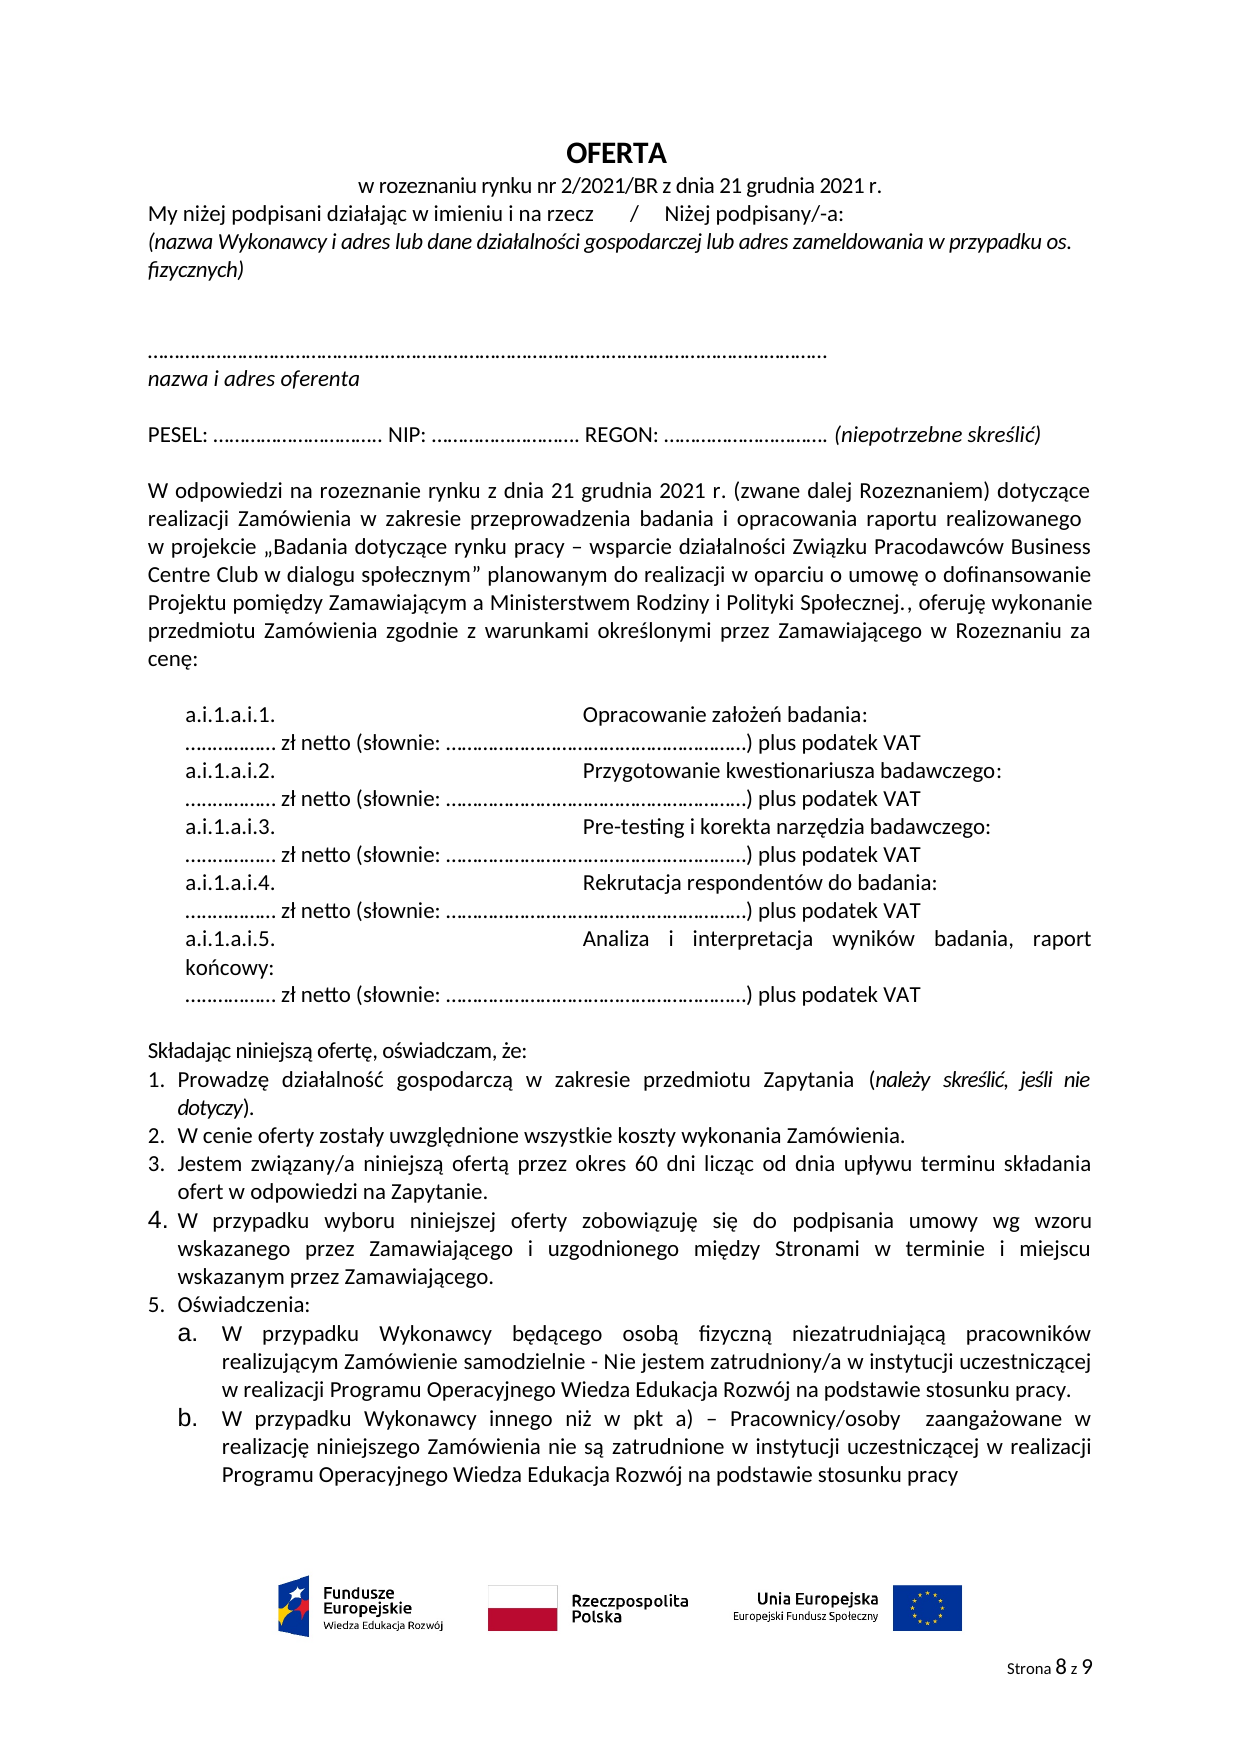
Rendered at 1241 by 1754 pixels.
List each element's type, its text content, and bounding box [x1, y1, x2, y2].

list W przypadku Wykonawcy innego niż w pkt a) – Pracownicy/osoby zaangażowane w realizację niniejszego Zamówienia nie są zatrudnione w instytucji uczestniczącej w realizacji Programu Operacyjnego Wiedza Edukacja Rozwój na podstawie stosunku pracy [177, 1403, 1092, 1488]
list …..………… zł netto (słownie: …………………………………………………) plus podatek VAT [185, 897, 1092, 924]
text nazwa i adres oferenta [148, 364, 1092, 392]
text OFERTA [148, 133, 1092, 171]
list Analiza i interpretacja wyników badania, raport końcowy: [185, 924, 1092, 981]
list …..………… zł netto (słownie: …………………………………………………) plus podatek VAT [185, 841, 1092, 868]
list …..………… zł netto (słownie: …………………………………………………) plus podatek VAT [185, 981, 1092, 1009]
list W przypadku Wykonawcy będącego osobą fizyczną niezatrudniającą pracowników realizującym Zamówienie samodzielnie - Nie jestem zatrudniony/a w instytucji uczestniczącej w realizacji Programu Operacyjnego Wiedza Edukacja Rozwój na podstawie stosunku pracy. [177, 1318, 1092, 1403]
picture [263, 1560, 977, 1652]
list Opracowanie założeń badania: [185, 700, 1092, 728]
text ………………………………………………………………………………………………………………… [148, 336, 1092, 364]
list Rekrutacja respondentów do badania: [185, 868, 1092, 897]
list Oświadczenia: [148, 1290, 1092, 1318]
list W przypadku wyboru niniejszej oferty zobowiązuję się do podpisania umowy wg wzoru wskazanego przez Zamawiającego i uzgodnionego między Stronami w terminie i miejscu wskazanym przez Zamawiającego. [148, 1205, 1092, 1290]
list Prowadzę działalność gospodarczą w zakresie przedmiotu Zapytania (należy skreślić, jeśli nie dotyczy). [148, 1065, 1092, 1121]
text My niżej podpisani działając w imieniu i na rzecz / Niżej podpisany/-a: [148, 199, 1092, 227]
text Składając niniejszą ofertę, oświadczam, że: [148, 1037, 1092, 1065]
text (nazwa Wykonawcy i adres lub dane działalności gospodarczej lub adres zameldowania w przypadku os. fizycznych) [148, 227, 1092, 283]
text w rozeznaniu rynku nr 2/2021/BR z dnia 21 grudnia 2021 r. [148, 171, 1092, 199]
text PESEL: ………………………….. NIP: ………………………. REGON: …………………………. (niepotrzebne skreślić) [148, 420, 1092, 448]
list Przygotowanie kwestionariusza badawczego: [185, 756, 1092, 784]
list W cenie oferty zostały uwzględnione wszystkie koszty wykonania Zamówienia. [148, 1121, 1092, 1149]
list …..………… zł netto (słownie: …………………………………………………) plus podatek VAT [185, 784, 1092, 812]
list Pre-testing i korekta narzędzia badawczego: [185, 812, 1092, 841]
list W odpowiedzi na rozeznanie rynku z dnia 21 grudnia 2021 r. (zwane dalej Rozeznaniem) dotyczące realizacji Zamówienia w zakresie przeprowadzenia badania i opracowania raportu realizowanego w projekcie „Badania dotyczące rynku pracy – wsparcie działalności Związku Pracodawców Business Centre Club w dialogu społecznym” planowanym do realizacji w oparciu o umowę o dofinansowanie Projektu pomiędzy Zamawiającym a Ministerstwem Rodziny i Polityki Społecznej., oferuję wykonanie przedmiotu Zamówienia zgodnie z warunkami określonymi przez Zamawiającego w Rozeznaniu za cenę: [148, 476, 1092, 672]
list Jestem związany/a niniejszą ofertą przez okres 60 dni licząc od dnia upływu terminu składania ofert w odpowiedzi na Zapytanie. [148, 1149, 1092, 1205]
list …..………… zł netto (słownie: …………………………………………………) plus podatek VAT [185, 728, 1092, 756]
